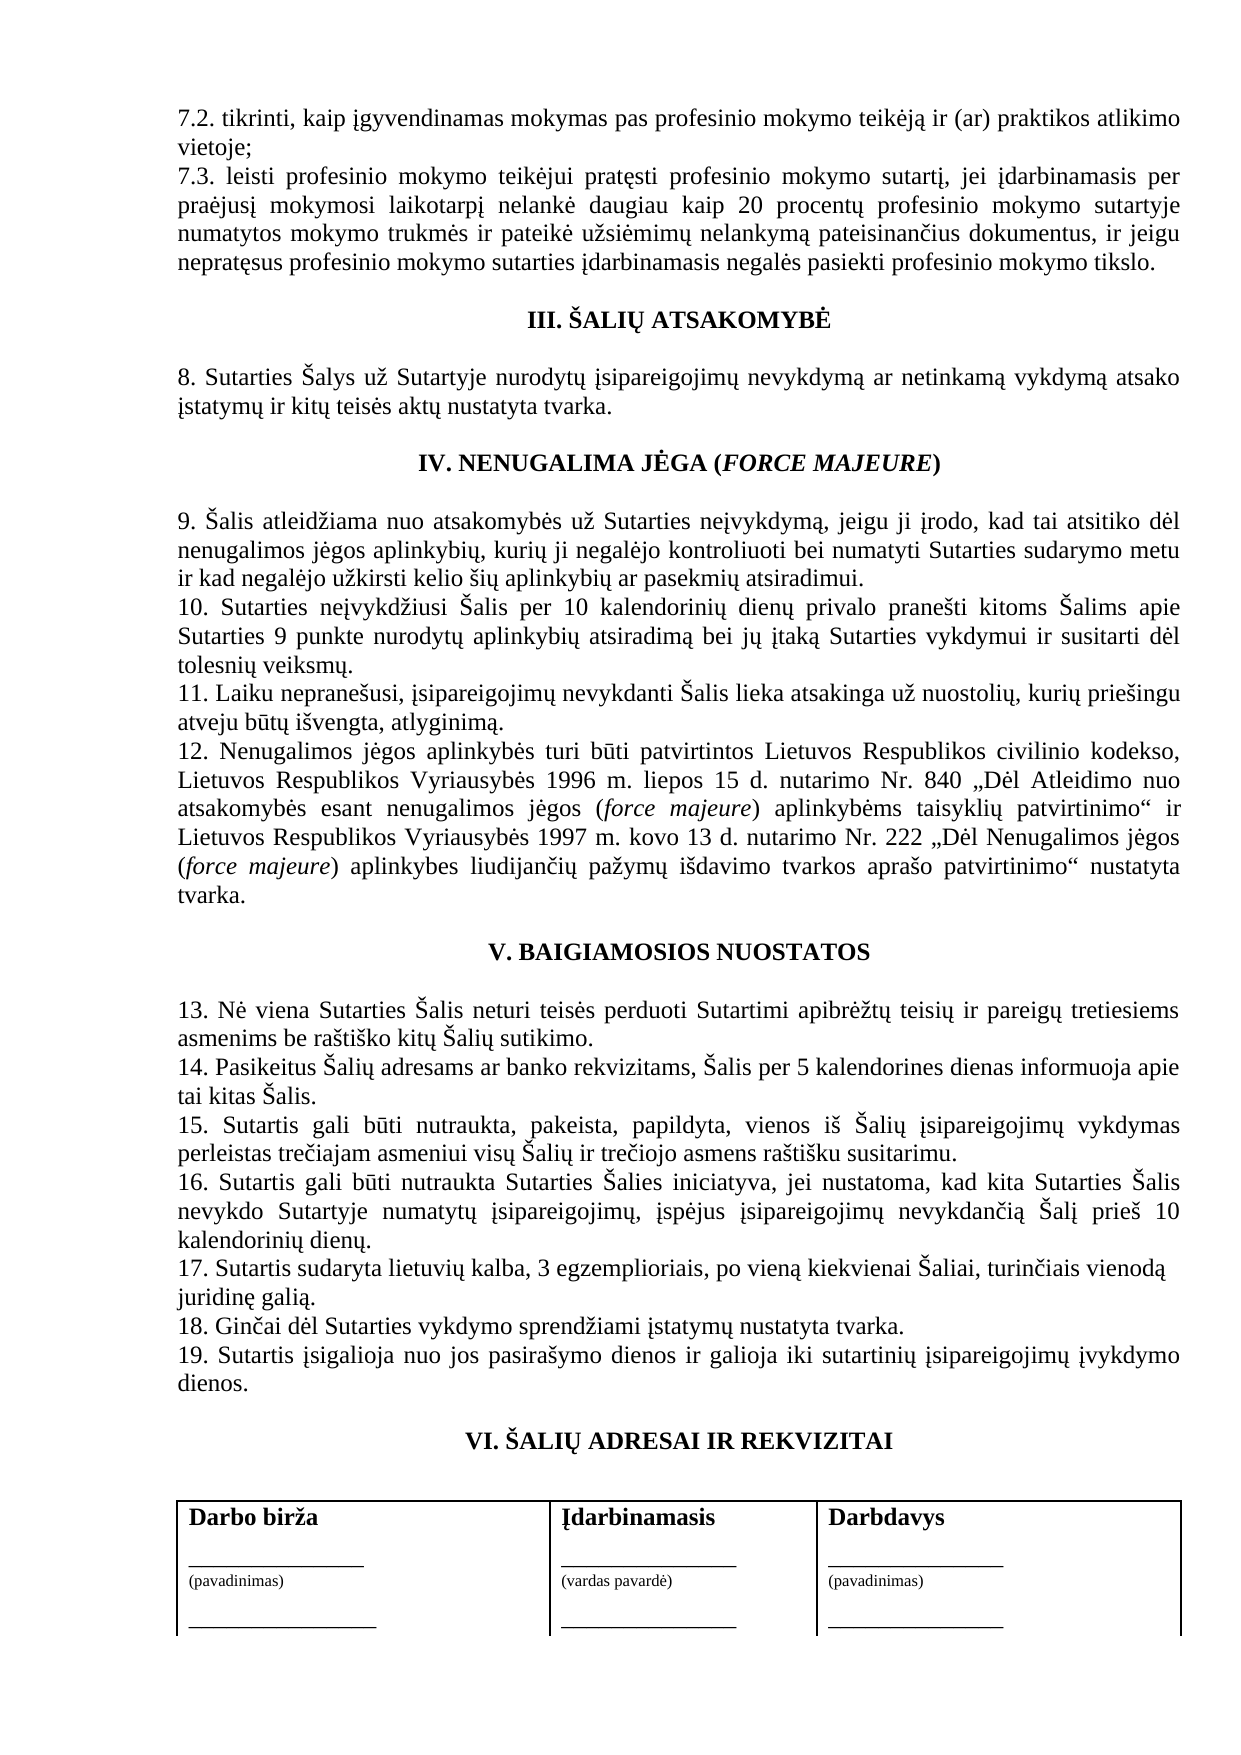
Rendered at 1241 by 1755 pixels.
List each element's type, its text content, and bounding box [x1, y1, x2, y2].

text V. BAIGIAMOSIOS NUOSTATOS [177, 937, 1181, 966]
table_header Įdarbinamasis [551, 1502, 816, 1541]
table_cell ______________ (vardas pavardė) [551, 1541, 816, 1602]
table_header Darbo birža [178, 1502, 549, 1541]
text 7.2. tikrinti, kaip įgyvendinamas mokymas pas profesinio mokymo teikėją ir (ar) praktikos atlikimo vietoje; [177, 103, 1181, 161]
text 18. Ginčai dėl Sutarties vykdymo sprendžiami įstatymų nustatyta tvarka. [177, 1311, 1181, 1340]
text 15. Sutartis gali būti nutraukta, pakeista, papildyta, vienos iš Šalių įsipareigojimų vykdymas perleistas trečiajam asmeniui visų Šalių ir trečiojo asmens raštišku susitarimu. [177, 1110, 1181, 1167]
text III. ŠALIŲ ATSAKOMYBĖ [177, 305, 1181, 333]
text 7.3. leisti profesinio mokymo teikėjui pratęsti profesinio mokymo sutartį, jei įdarbinamasis per praėjusį mokymosi laikotarpį nelankė daugiau kaip 20 procentų profesinio mokymo sutartyje numatytos mokymo trukmės ir pateikė užsiėmimų nelankymą pateisinančius dokumentus, ir jeigu nepratęsus profesinio mokymo sutarties įdarbinamasis negalės pasiekti profesinio mokymo tikslo. [177, 161, 1181, 276]
table_cell ______________ (pavadinimas) [178, 1541, 549, 1602]
text 12. Nenugalimos jėgos aplinkybės turi būti patvirtintos Lietuvos Respublikos civilinio kodekso, Lietuvos Respublikos Vyriausybės 1996 m. liepos 15 d. nutarimo Nr. 840 „Dėl Atleidimo nuo atsakomybės esant nenugalimos jėgos (force majeure) aplinkybėms taisyklių patvirtinimo“ ir Lietuvos Respublikos Vyriausybės 1997 m. kovo 13 d. nutarimo Nr. 222 „Dėl Nenugalimos jėgos (force majeure) aplinkybes liudijančių pažymų išdavimo tvarkos aprašo patvirtinimo“ nustatyta tvarka. [177, 736, 1181, 908]
text 16. Sutartis gali būti nutraukta Sutarties Šalies iniciatyva, jei nustatoma, kad kita Sutarties Šalis nevykdo Sutartyje numatytų įsipareigojimų, įspėjus įsipareigojimų nevykdančią Šalį prieš 10 kalendorinių dienų. [177, 1167, 1181, 1253]
text 9. Šalis atleidžiama nuo atsakomybės už Sutarties neįvykdymą, jeigu ji įrodo, kad tai atsitiko dėl nenugalimos jėgos aplinkybių, kurių ji negalėjo kontroliuoti bei numatyti Sutarties sudarymo metu ir kad negalėjo užkirsti kelio šių aplinkybių ar pasekmių atsiradimui. [177, 506, 1181, 592]
text 11. Laiku nepranešusi, įsipareigojimų nevykdanti Šalis lieka atsakinga už nuostolių, kurių priešingu atveju būtų išvengta, atlyginimą. [177, 678, 1181, 736]
table_header Darbdavys [818, 1502, 1180, 1541]
text 19. Sutartis įsigalioja nuo jos pasirašymo dienos ir galioja iki sutartinių įsipareigojimų įvykdymo dienos. [177, 1340, 1181, 1397]
table_cell ______________ [818, 1602, 1180, 1636]
text IV. NENUGALIMA JĖGA (FORCE MAJEURE) [177, 448, 1181, 477]
text VI. ŠALIŲ ADRESAI IR REKVIZITAI [177, 1426, 1181, 1455]
table_cell ______________ (pavadinimas) [818, 1541, 1180, 1602]
text 10. Sutarties neįvykdžiusi Šalis per 10 kalendorinių dienų privalo pranešti kitoms Šalims apie Sutarties 9 punkte nurodytų aplinkybių atsiradimą bei jų įtaką Sutarties vykdymui ir susitarti dėl tolesnių veiksmų. [177, 592, 1181, 678]
text 8. Sutarties Šalys už Sutartyje nurodytų įsipareigojimų nevykdymą ar netinkamą vykdymą atsako įstatymų ir kitų teisės aktų nustatyta tvarka. [177, 362, 1181, 420]
table_cell _______________ [178, 1602, 549, 1636]
text 17. Sutartis sudaryta lietuvių kalba, 3 egzemplioriais, po vieną kiekvienai Šaliai, turinčiais vienodą juridinę galią. [177, 1253, 1181, 1311]
table_cell ______________ [551, 1602, 816, 1636]
text 14. Pasikeitus Šalių adresams ar banko rekvizitams, Šalis per 5 kalendorines dienas informuoja apie tai kitas Šalis. [177, 1052, 1181, 1110]
text 13. Nė viena Sutarties Šalis neturi teisės perduoti Sutartimi apibrėžtų teisių ir pareigų tretiesiems asmenims be raštiško kitų Šalių sutikimo. [177, 995, 1181, 1052]
